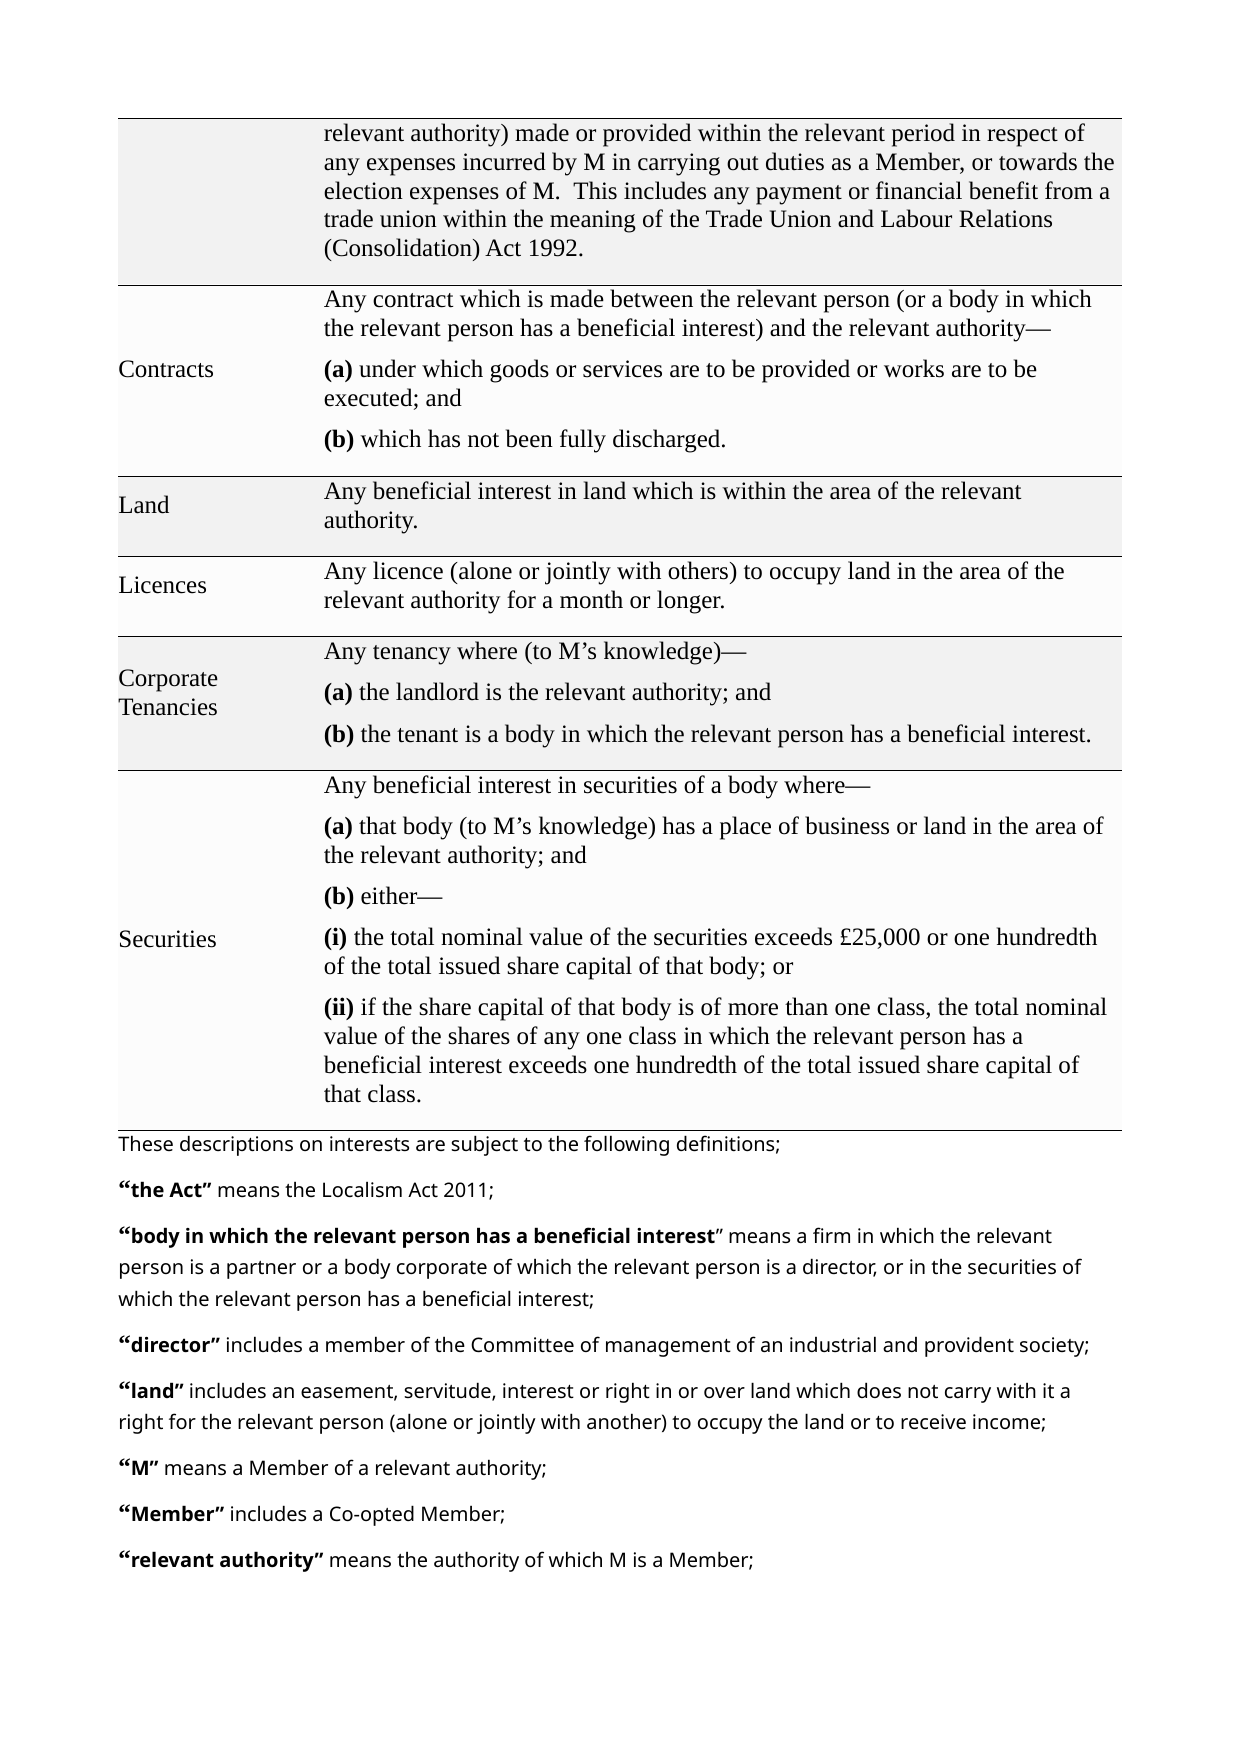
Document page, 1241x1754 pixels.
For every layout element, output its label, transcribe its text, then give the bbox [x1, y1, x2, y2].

text “M” means a Member of a relevant authority; [118, 1452, 1122, 1481]
table_cell [118, 119, 323, 284]
table_cell Any contract which is made between the relevant person (or a body in which the relevant person has a beneficial interest) and the relevant authority— (a) under which goods or services are to be provided or works are to be executed; and (b) which has not been fully discharged. [324, 286, 1122, 476]
table_cell Any tenancy where (to M’s knowledge)— (a) the landlord is the relevant authority; and (b) the tenant is a body in which the relevant person has a beneficial interest. [324, 637, 1122, 770]
table_cell Contracts [118, 286, 323, 476]
table_cell Any licence (alone or jointly with others) to occupy land in the area of the relevant authority for a month or longer. [324, 557, 1122, 636]
table_cell relevant authority) made or provided within the relevant period in respect of any expenses incurred by M in carrying out duties as a Member, or towards the election expenses of M. This includes any payment or financial benefit from a trade union within the meaning of the Trade Union and Labour Relations (Consolidation) Act 1992. [324, 119, 1122, 284]
text “director” includes a member of the Committee of management of an industrial and provident society; [118, 1329, 1122, 1358]
table_cell Any beneficial interest in securities of a body where— (a) that body (to M’s knowledge) has a place of business or land in the area of the relevant authority; and (b) either— (i) the total nominal value of the securities exceeds £25,000 or one hundredth of the total issued share capital of that body; or (ii) if the share capital of that body is of more than one class, the total nominal value of the shares of any one class in which the relevant person has a beneficial interest exceeds one hundredth of the total issued share capital of that class. [324, 771, 1122, 1130]
table_cell Licences [118, 557, 323, 636]
table_cell Corporate Tenancies [118, 637, 323, 770]
text “the Act” means the Localism Act 2011; [118, 1174, 1122, 1203]
text These descriptions on interests are subject to the following definitions; [118, 1131, 1122, 1157]
text “land” includes an easement, servitude, interest or right in or over land which does not carry with it a right for the relevant person (alone or jointly with another) to occupy the land or to receive income; [118, 1375, 1122, 1435]
text “relevant authority” means the authority of which M is a Member; [118, 1544, 1122, 1573]
table_cell Securities [118, 771, 323, 1130]
text “body in which the relevant person has a beneficial interest” means a firm in which the relevant person is a partner or a body corporate of which the relevant person is a director, or in the securities of which the relevant person has a beneficial interest; [118, 1220, 1122, 1312]
text “Member” includes a Co-opted Member; [118, 1498, 1122, 1527]
table_cell Any beneficial interest in land which is within the area of the relevant authority. [324, 477, 1122, 556]
table_cell Land [118, 477, 323, 556]
